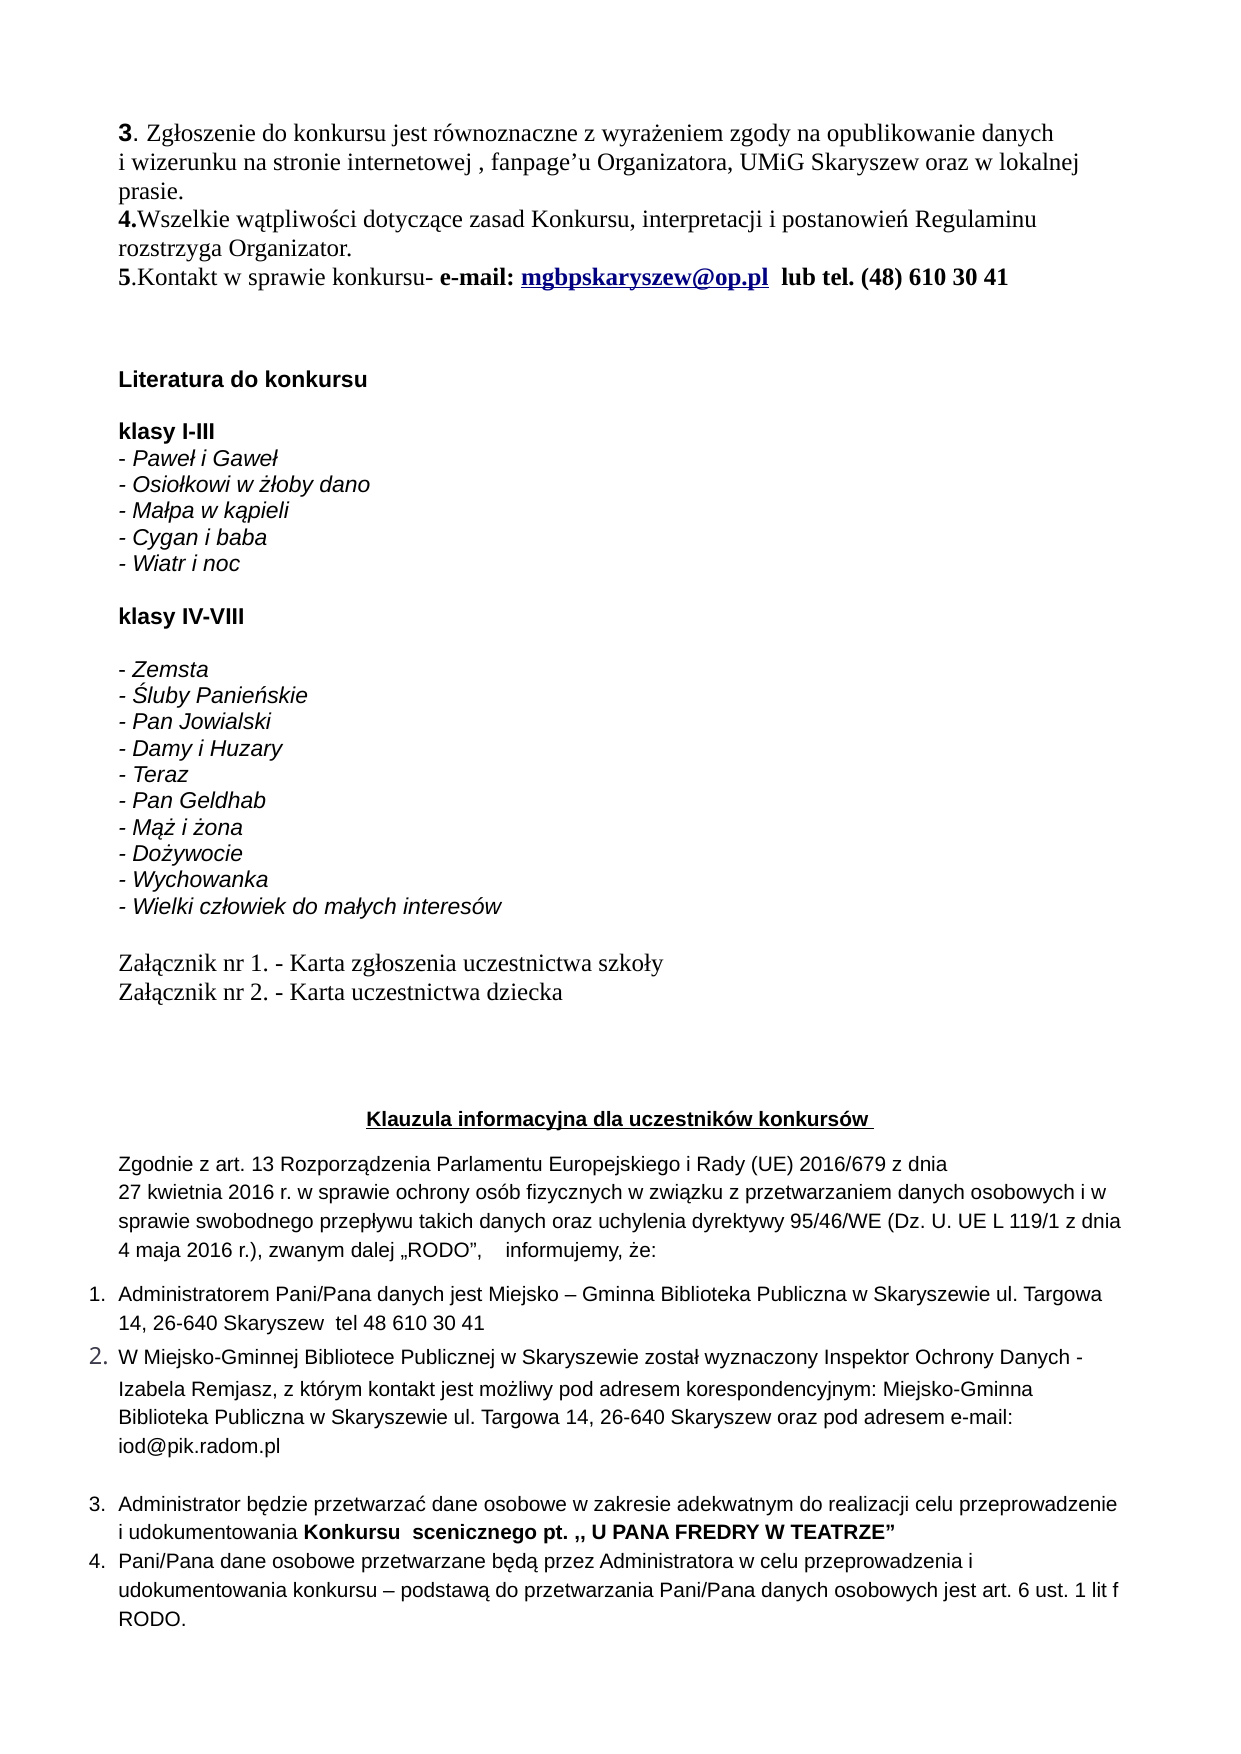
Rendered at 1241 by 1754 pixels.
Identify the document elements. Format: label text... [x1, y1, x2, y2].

text 5.Kontakt w sprawie konkursu- e-mail: mgbpskaryszew@op.pl lub tel. (48) 610 30 41 [118, 262, 1122, 291]
text - Małpa w kąpieli [118, 497, 1122, 524]
list W Miejsko-Gminnej Bibliotece Publicznej w Skaryszewie został wyznaczony Inspektor Ochrony Danych - Izabela Remjasz, z którym kontakt jest możliwy pod adresem korespondencyjnym: Miejsko-Gminna Biblioteka Publiczna w Skaryszewie ul. Targowa 14, 26-640 Skaryszew oraz pod adresem e-mail: iod@pik.radom.pl [118, 1339, 1122, 1458]
list Administratorem Pani/Pana danych jest Miejsko – Gminna Biblioteka Publiczna w Skaryszewie ul. Targowa 14, 26-640 Skaryszew tel 48 610 30 41 [118, 1282, 1122, 1335]
text Literatura do konkursu [118, 366, 1122, 392]
text - Paweł i Gaweł [118, 445, 1122, 471]
text klasy IV-VIII [118, 603, 1122, 629]
text klasy I-III [118, 418, 1122, 445]
text - Cygan i baba [118, 524, 1122, 550]
text 3. Zgłoszenie do konkursu jest równoznaczne z wyrażeniem zgody na opublikowanie danych i wizerunku na stronie internetowej , fanpage’u Organizatora, UMiG Skaryszew oraz w lokalnej prasie. [118, 118, 1122, 204]
list Pani/Pana dane osobowe przetwarzane będą przez Administratora w celu przeprowadzenia i udokumentowania konkursu – podstawą do przetwarzania Pani/Pana danych osobowych jest art. 6 ust. 1 lit f RODO. [118, 1549, 1122, 1630]
text Załącznik nr 2. - Karta uczestnictwa dziecka [118, 977, 1122, 1005]
text - Wiatr i noc [118, 550, 1122, 576]
text Klauzula informacyjna dla uczestników konkursów [118, 1107, 1122, 1131]
text - Dożywocie [118, 840, 1122, 866]
text - Wychowanka [118, 866, 1122, 893]
text - Wielki człowiek do małych interesów [118, 893, 1122, 919]
text - Pan Jowialski [118, 708, 1122, 734]
text - Teraz [118, 761, 1122, 787]
text Załącznik nr 1. - Karta zgłoszenia uczestnictwa szkoły [118, 948, 1122, 977]
text - Pan Geldhab [118, 787, 1122, 814]
text - Mąż i żona [118, 814, 1122, 840]
text 4.Wszelkie wątpliwości dotyczące zasad Konkursu, interpretacji i postanowień Regulaminu rozstrzyga Organizator. [118, 204, 1122, 262]
list Administrator będzie przetwarzać dane osobowe w zakresie adekwatnym do realizacji celu przeprowadzenie i udokumentowania Konkursu scenicznego pt. ,, U PANA FREDRY W TEATRZE” [118, 1491, 1122, 1544]
text - Śluby Panieńskie [118, 682, 1122, 708]
text Zgodnie z art. 13 Rozporządzenia Parlamentu Europejskiego i Rady (UE) 2016/679 z dnia 27 kwietnia 2016 r. w sprawie ochrony osób fizycznych w związku z przetwarzaniem danych osobowych i w sprawie swobodnego przepływu takich danych oraz uchylenia dyrektywy 95/46/WE (Dz. U. UE L 119/1 z dnia 4 maja 2016 r.), zwanym dalej „RODO”, informujemy, że: [118, 1151, 1122, 1262]
text - Damy i Huzary [118, 734, 1122, 761]
text - Osiołkowi w żłoby dano [118, 471, 1122, 497]
text - Zemsta [118, 656, 1122, 682]
